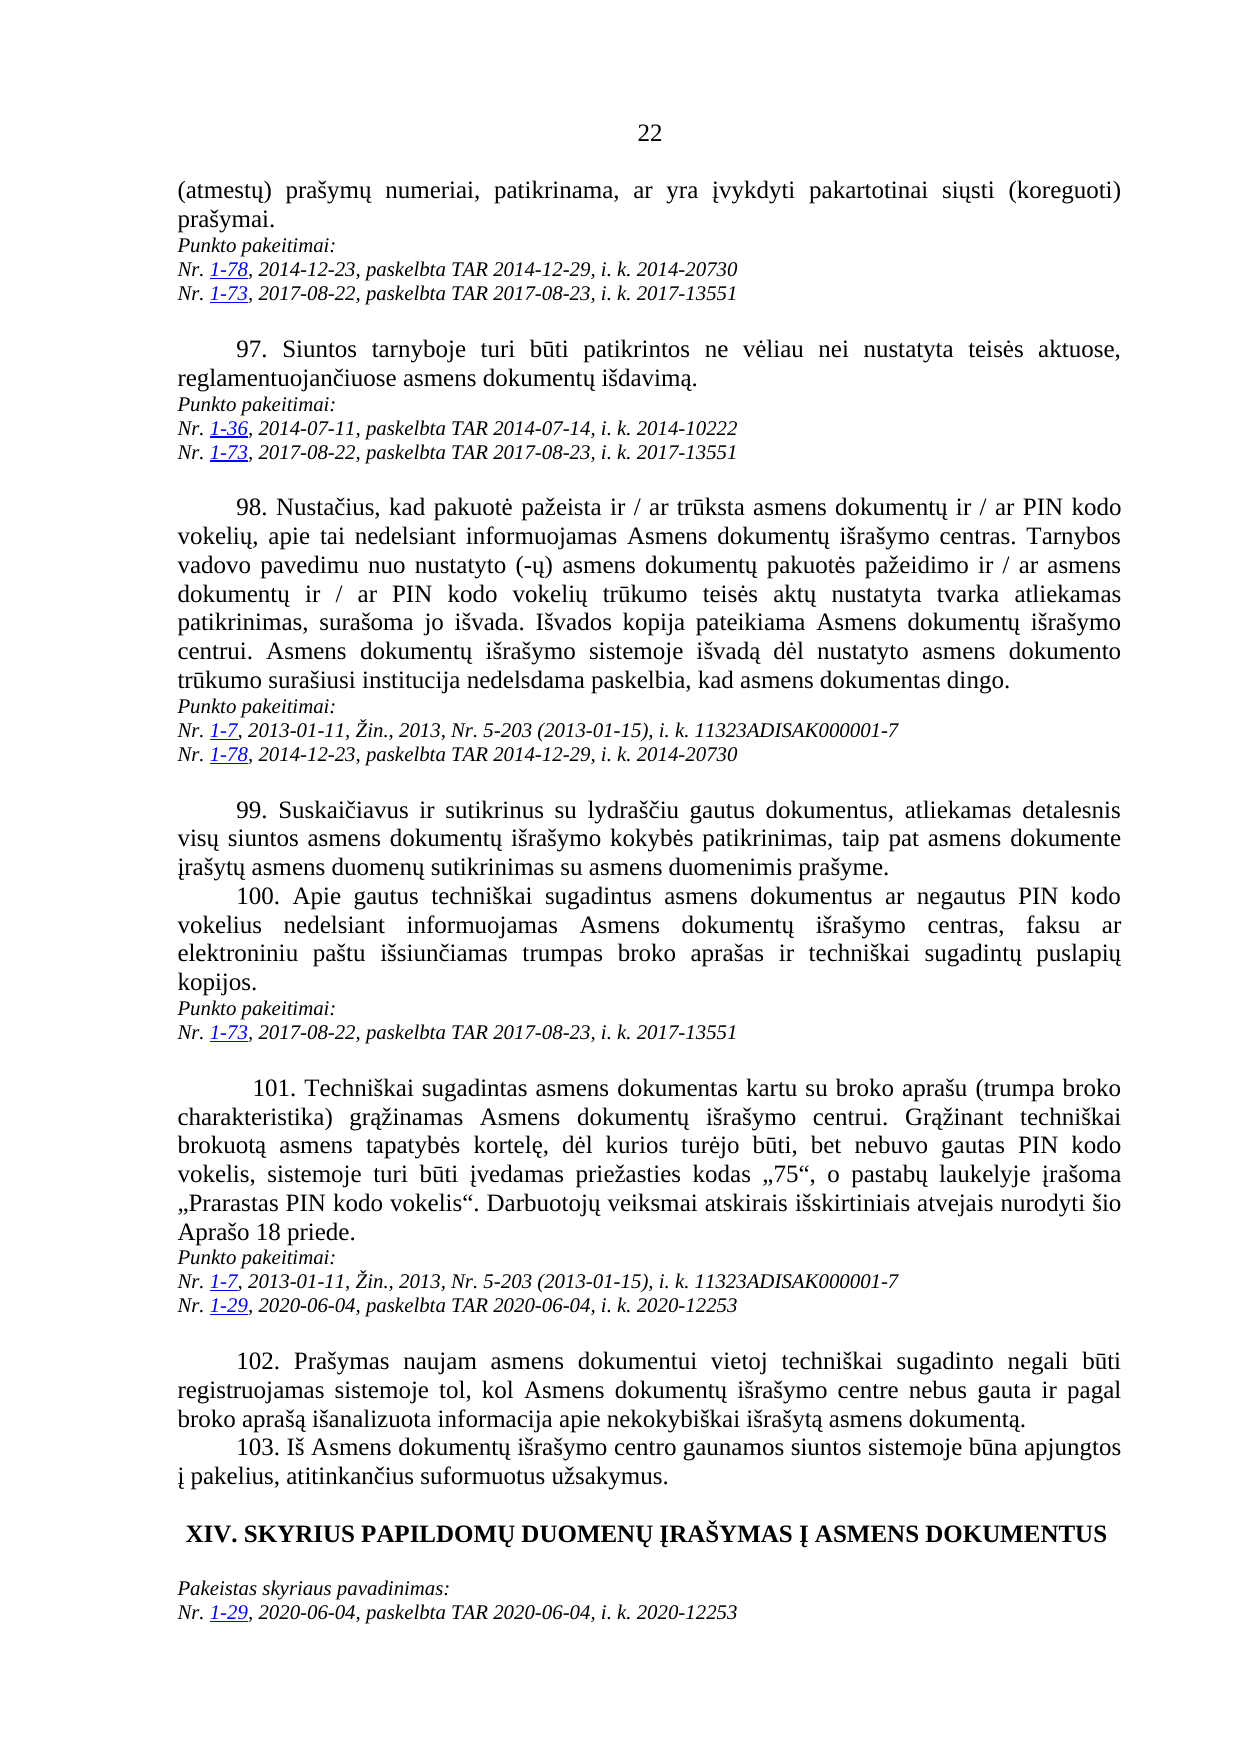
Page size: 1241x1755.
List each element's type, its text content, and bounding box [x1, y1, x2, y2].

text Punkto pakeitimai: [177, 392, 1122, 416]
text 103. Iš Asmens dokumentų išrašymo centro gaunamos siuntos sistemoje būna apjungtos į pakelius, atitinkančius suformuotus užsakymus. [177, 1432, 1122, 1490]
text (atmestų) prašymų numeriai, patikrinama, ar yra įvykdyti pakartotinai siųsti (koreguoti) prašymai. [177, 176, 1122, 233]
text Nr. 1-78, 2014-12-23, paskelbta TAR 2014-12-29, i. k. 2014-20730 [177, 257, 1122, 281]
text Nr. 1-7, 2013-01-11, Žin., 2013, Nr. 5-203 (2013-01-15), i. k. 11323ADISAK000001-7 [177, 718, 1122, 742]
text Nr. 1-73, 2017-08-22, paskelbta TAR 2017-08-23, i. k. 2017-13551 [177, 440, 1122, 464]
text Punkto pakeitimai: [177, 233, 1122, 257]
text Nr. 1-73, 2017-08-22, paskelbta TAR 2017-08-23, i. k. 2017-13551 [177, 281, 1122, 305]
text Punkto pakeitimai: [177, 694, 1122, 718]
text Punkto pakeitimai: [177, 996, 1122, 1020]
text Pakeistas skyriaus pavadinimas: [177, 1576, 1122, 1600]
text 101. Techniškai sugadintas asmens dokumentas kartu su broko aprašu (trumpa broko charakteristika) grąžinamas Asmens dokumentų išrašymo centrui. Grąžinant techniškai brokuotą asmens tapatybės kortelę, dėl kurios turėjo būti, bet nebuvo gautas PIN kodo vokelis, sistemoje turi būti įvedamas priežasties kodas „75“, o pastabų laukelyje įrašoma „Prarastas PIN kodo vokelis“. Darbuotojų veiksmai atskirais išskirtiniais atvejais nurodyti šio Aprašo 18 priede. [177, 1073, 1122, 1245]
text XIV. SKYRIUS PAPILDOMŲ DUOMENŲ ĮRAŠYMAS Į ASMENS DOKUMENTUS [177, 1519, 1122, 1547]
text Nr. 1-36, 2014-07-11, paskelbta TAR 2014-07-14, i. k. 2014-10222 [177, 416, 1122, 440]
text Nr. 1-29, 2020-06-04, paskelbta TAR 2020-06-04, i. k. 2020-12253 [177, 1600, 1122, 1624]
text 102. Prašymas naujam asmens dokumentui vietoj techniškai sugadinto negali būti registruojamas sistemoje tol, kol Asmens dokumentų išrašymo centre nebus gauta ir pagal broko aprašą išanalizuota informacija apie nekokybiškai išrašytą asmens dokumentą. [177, 1346, 1122, 1432]
text Nr. 1-29, 2020-06-04, paskelbta TAR 2020-06-04, i. k. 2020-12253 [177, 1293, 1122, 1317]
text 99. Suskaičiavus ir sutikrinus su lydraščiu gautus dokumentus, atliekamas detalesnis visų siuntos asmens dokumentų išrašymo kokybės patikrinimas, taip pat asmens dokumente įrašytų asmens duomenų sutikrinimas su asmens duomenimis prašyme. [177, 795, 1122, 881]
text Nr. 1-73, 2017-08-22, paskelbta TAR 2017-08-23, i. k. 2017-13551 [177, 1020, 1122, 1044]
text Nr. 1-7, 2013-01-11, Žin., 2013, Nr. 5-203 (2013-01-15), i. k. 11323ADISAK000001-7 [177, 1269, 1122, 1293]
text 97. Siuntos tarnyboje turi būti patikrintos ne vėliau nei nustatyta teisės aktuose, reglamentuojančiuose asmens dokumentų išdavimą. [177, 334, 1122, 392]
text Nr. 1-78, 2014-12-23, paskelbta TAR 2014-12-29, i. k. 2014-20730 [177, 742, 1122, 766]
text 98. Nustačius, kad pakuotė pažeista ir / ar trūksta asmens dokumentų ir / ar PIN kodo vokelių, apie tai nedelsiant informuojamas Asmens dokumentų išrašymo centras. Tarnybos vadovo pavedimu nuo nustatyto (-ų) asmens dokumentų pakuotės pažeidimo ir / ar asmens dokumentų ir / ar PIN kodo vokelių trūkumo teisės aktų nustatyta tvarka atliekamas patikrinimas, surašoma jo išvada. Išvados kopija pateikiama Asmens dokumentų išrašymo centrui. Asmens dokumentų išrašymo sistemoje išvadą dėl nustatyto asmens dokumento trūkumo surašiusi institucija nedelsdama paskelbia, kad asmens dokumentas dingo. [177, 492, 1122, 694]
text Punkto pakeitimai: [177, 1245, 1122, 1269]
text 100. Apie gautus techniškai sugadintus asmens dokumentus ar negautus PIN kodo vokelius nedelsiant informuojamas Asmens dokumentų išrašymo centras, faksu ar elektroniniu paštu išsiunčiamas trumpas broko aprašas ir techniškai sugadintų puslapių kopijos. [177, 881, 1122, 996]
